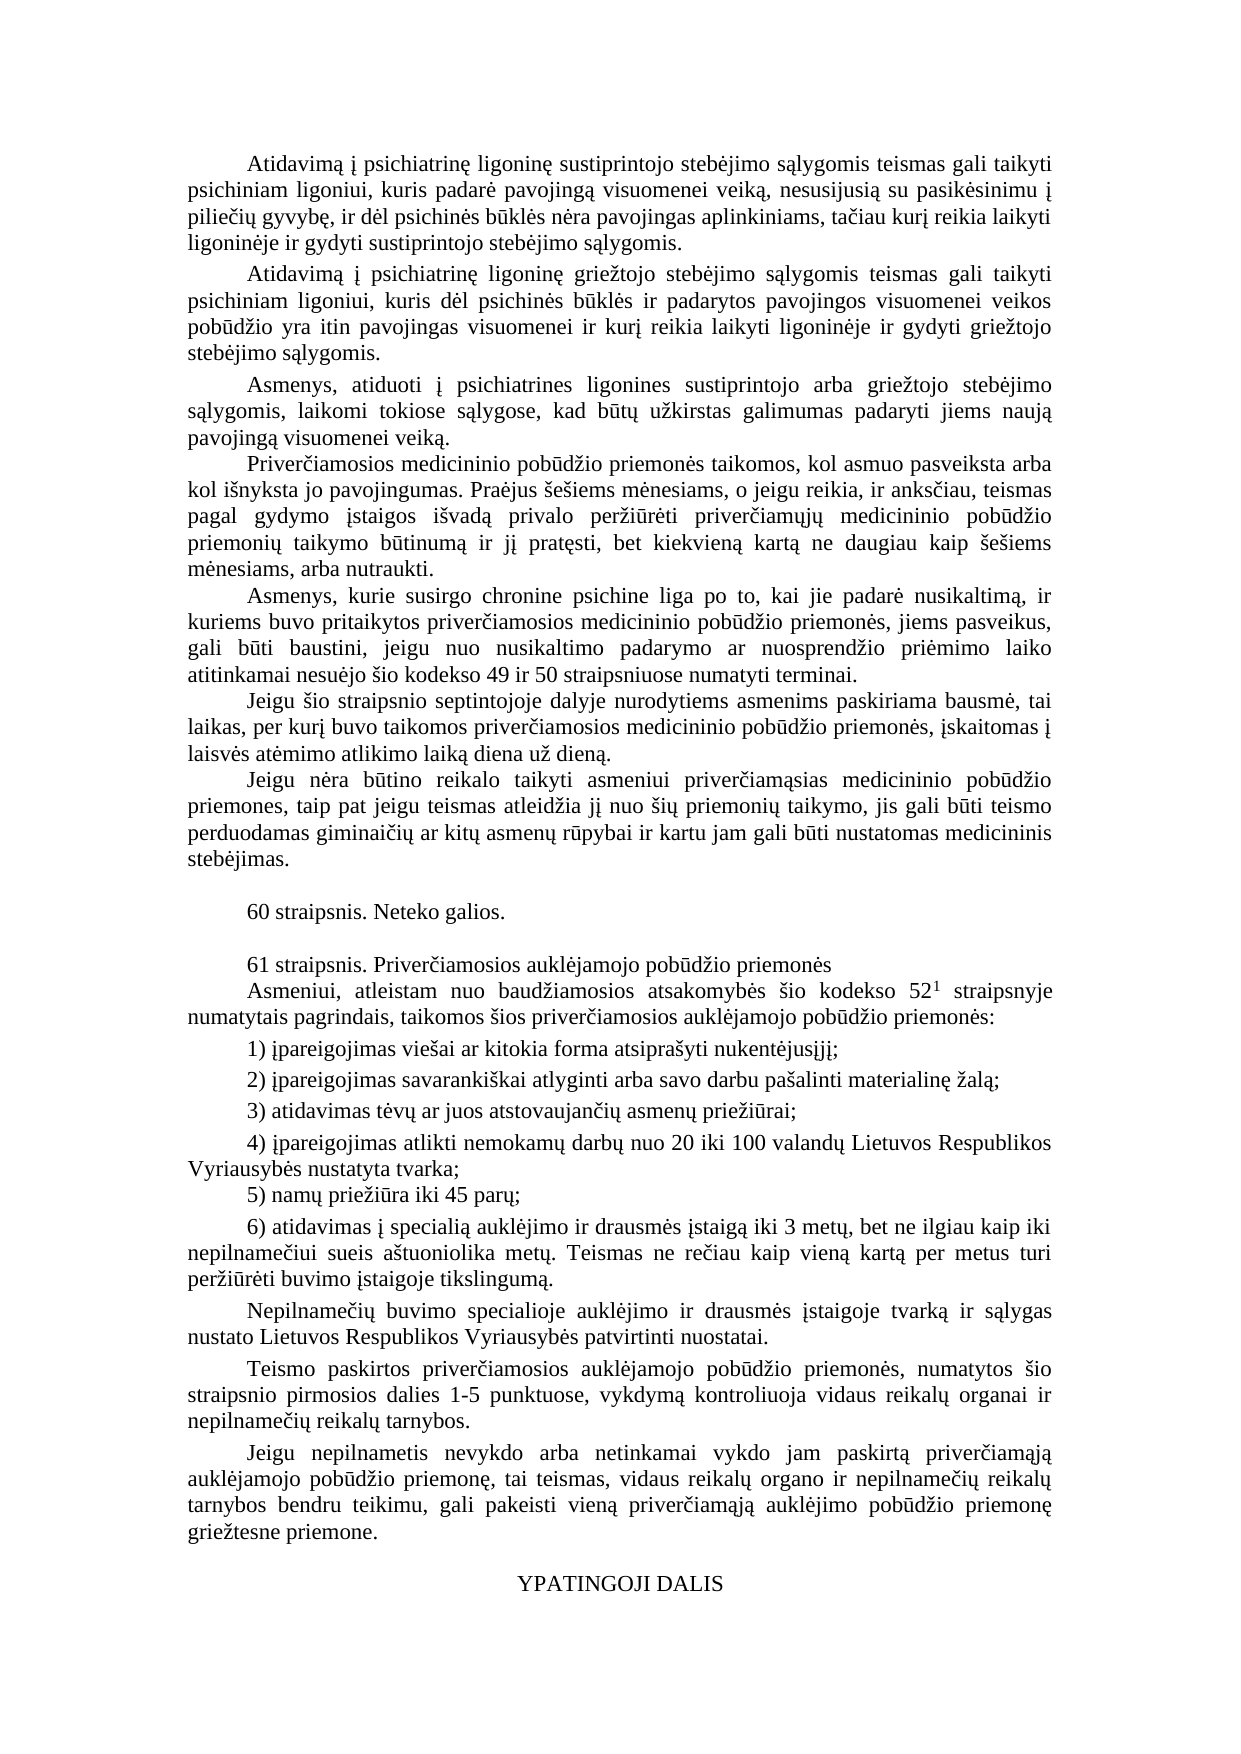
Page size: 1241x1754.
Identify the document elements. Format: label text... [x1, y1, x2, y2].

text Asmenys, kurie susirgo chronine psichine liga po to, kai jie padarė nusikaltimą, ir kuriems buvo pritaikytos priverčiamosios medicininio pobūdžio priemonės, jiems pasveikus, gali būti baustini, jeigu nuo nusikaltimo padarymo ar nuosprendžio priėmimo laiko atitinkamai nesuėjo šio kodekso 49 ir 50 straipsniuose numatyti terminai. [187, 582, 1053, 687]
text Asmenys, atiduoti į psichiatrines ligonines sustiprintojo arba griežtojo stebėjimo sąlygomis, laikomi tokiose sąlygose, kad būtų užkirstas galimumas padaryti jiems naują pavojingą visuomenei veiką. [187, 371, 1053, 450]
text 3) atidavimas tėvų ar juos atstovaujančių asmenų priežiūrai; [187, 1097, 1053, 1124]
text 61 straipsnis. Priverčiamosios auklėjamojo pobūdžio priemonės [247, 951, 1053, 977]
text 5) namų priežiūra iki 45 parų; [209, 1181, 1053, 1208]
text Jeigu šio straipsnio septintojoje dalyje nurodytiems asmenims paskiriama bausmė, tai laikas, per kurį buvo taikomos priverčiamosios medicininio pobūdžio priemonės, įskaitomas į laisvės atėmimo atlikimo laiką diena už dieną. [187, 687, 1053, 766]
text Jeigu nėra būtino reikalo taikyti asmeniui priverčiamąsias medicininio pobūdžio priemones, taip pat jeigu teismas atleidžia jį nuo šių priemonių taikymo, jis gali būti teismo perduodamas giminaičių ar kitų asmenų rūpybai ir kartu jam gali būti nustatomas medicininis stebėjimas. [187, 766, 1053, 872]
text 6) atidavimas į specialią auklėjimo ir drausmės įstaigą iki 3 metų, bet ne ilgiau kaip iki nepilnamečiui sueis aštuoniolika metų. Teismas ne rečiau kaip vieną kartą per metus turi peržiūrėti buvimo įstaigoje tikslingumą. [187, 1213, 1053, 1292]
text Atidavimą į psichiatrinę ligoninę griežtojo stebėjimo sąlygomis teismas gali taikyti psichiniam ligoniui, kuris dėl psichinės būklės ir padarytos pavojingos visuomenei veikos pobūdžio yra itin pavojingas visuomenei ir kurį reikia laikyti ligoninėje ir gydyti griežtojo stebėjimo sąlygomis. [187, 260, 1053, 366]
text 1) įpareigojimas viešai ar kitokia forma atsiprašyti nukentėjusįjį; [187, 1035, 1053, 1061]
text Priverčiamosios medicininio pobūdžio priemonės taikomos, kol asmuo pasveiksta arba kol išnyksta jo pavojingumas. Praėjus šešiems mėnesiams, o jeigu reikia, ir anksčiau, teismas pagal gydymo įstaigos išvadą privalo peržiūrėti priverčiamųjų medicininio pobūdžio priemonių taikymo būtinumą ir jį pratęsti, bet kiekvieną kartą ne daugiau kaip šešiems mėnesiams, arba nutraukti. [187, 450, 1053, 582]
text Nepilnamečių buvimo specialioje auklėjimo ir drausmės įstaigoje tvarką ir sąlygas nustato Lietuvos Respublikos Vyriausybės patvirtinti nuostatai. [187, 1297, 1053, 1349]
text Asmeniui, atleistam nuo baudžiamosios atsakomybės šio kodekso 521 straipsnyje numatytais pagrindais, taikomos šios priverčiamosios auklėjamojo pobūdžio priemonės: [187, 977, 1053, 1030]
text 2) įpareigojimas savarankiškai atlyginti arba savo darbu pašalinti materialinę žalą; [187, 1066, 1053, 1092]
text 60 straipsnis. Neteko galios. [205, 898, 1053, 924]
text Teismo paskirtos priverčiamosios auklėjamojo pobūdžio priemonės, numatytos šio straipsnio pirmosios dalies 1-5 punktuose, vykdymą kontroliuoja vidaus reikalų organai ir nepilnamečių reikalų tarnybos. [187, 1354, 1053, 1434]
text Atidavimą į psichiatrinę ligoninę sustiprintojo stebėjimo sąlygomis teismas gali taikyti psichiniam ligoniui, kuris padarė pavojingą visuomenei veiką, nesusijusią su pasikėsinimu į piliečių gyvybę, ir dėl psichinės būklės nėra pavojingas aplinkiniams, tačiau kurį reikia laikyti ligoninėje ir gydyti sustiprintojo stebėjimo sąlygomis. [187, 150, 1053, 255]
text 4) įpareigojimas atlikti nemokamų darbų nuo 20 iki 100 valandų Lietuvos Respublikos Vyriausybės nustatyta tvarka; [187, 1129, 1053, 1181]
text Jeigu nepilnametis nevykdo arba netinkamai vykdo jam paskirtą priverčiamąją auklėjamojo pobūdžio priemonę, tai teismas, vidaus reikalų organo ir nepilnamečių reikalų tarnybos bendru teikimu, gali pakeisti vieną priverčiamąją auklėjimo pobūdžio priemonę griežtesne priemone. [187, 1439, 1053, 1544]
text YPATINGOJI DALIS [187, 1570, 1053, 1597]
